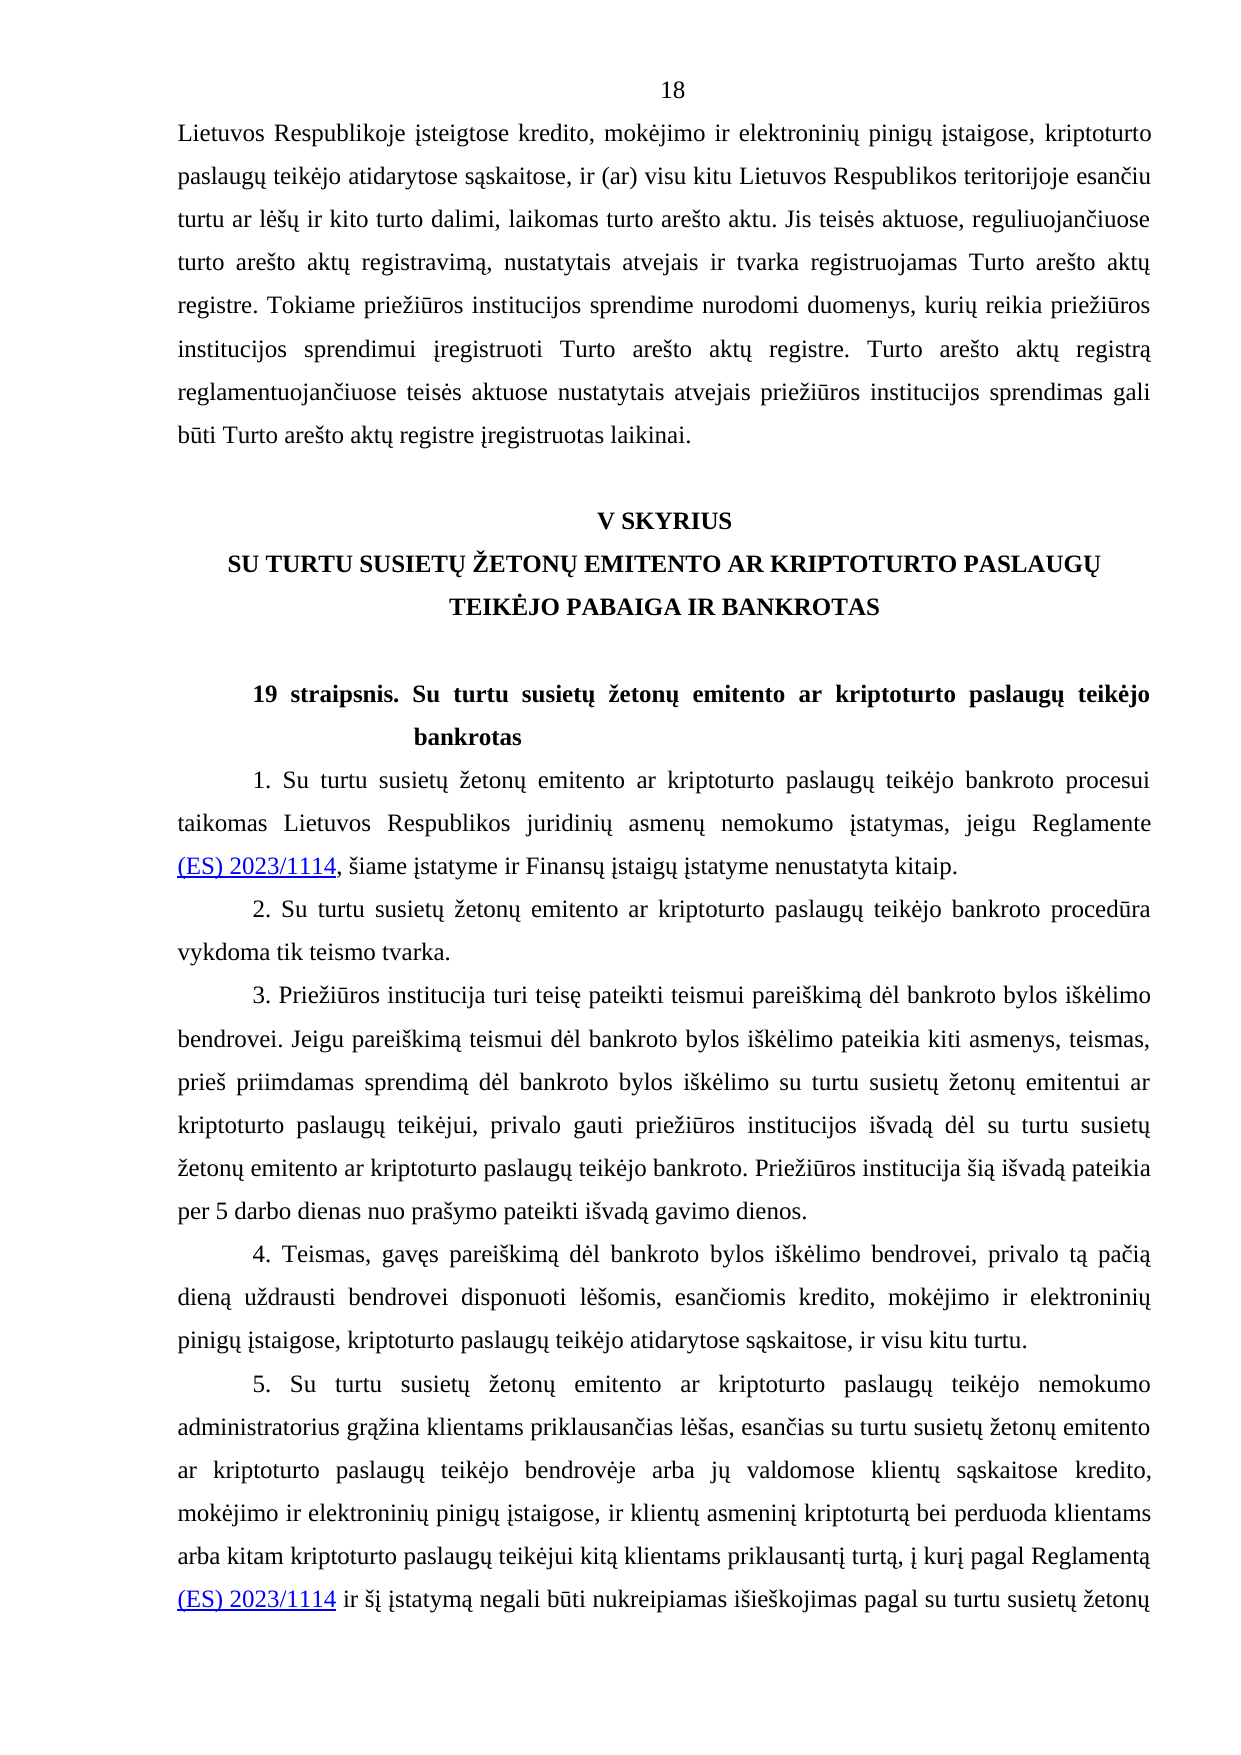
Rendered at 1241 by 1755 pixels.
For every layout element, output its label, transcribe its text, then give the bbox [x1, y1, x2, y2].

text 3. Priežiūros institucija turi teisę pateikti teismui pareiškimą dėl bankroto bylos iškėlimo bendrovei. Jeigu pareiškimą teismui dėl bankroto bylos iškėlimo pateikia kiti asmenys, teismas, prieš priimdamas sprendimą dėl bankroto bylos iškėlimo su turtu susietų žetonų emitentui ar kriptoturto paslaugų teikėjui, privalo gauti priežiūros institucijos išvadą dėl su turtu susietų žetonų emitento ar kriptoturto paslaugų teikėjo bankroto. Priežiūros institucija šią išvadą pateikia per 5 darbo dienas nuo prašymo pateikti išvadą gavimo dienos. [177, 981, 1152, 1225]
text 5. Su turtu susietų žetonų emitento ar kriptoturto paslaugų teikėjo nemokumo administratorius grąžina klientams priklausančias lėšas, esančias su turtu susietų žetonų emitento ar kriptoturto paslaugų teikėjo bendrovėje arba jų valdomose klientų sąskaitose kredito, mokėjimo ir elektroninių pinigų įstaigose, ir klientų asmeninį kriptoturtą bei perduoda klientams arba kitam kriptoturto paslaugų teikėjui kitą klientams priklausantį turtą, į kurį pagal Reglamentą (ES) 2023/1114 ir šį įstatymą negali būti nukreipiamas išieškojimas pagal su turtu susietų žetonų [177, 1369, 1152, 1613]
text 1. Su turtu susietų žetonų emitento ar kriptoturto paslaugų teikėjo bankroto procesui taikomas Lietuvos Respublikos juridinių asmenų nemokumo įstatymas, jeigu Reglamente (ES) 2023/1114, šiame įstatyme ir Finansų įstaigų įstatyme nenustatyta kitaip. [177, 765, 1152, 880]
text SU TURTU SUSIETŲ ŽETONŲ EMITENTO AR KRIPTOTURTO PASLAUGŲ TEIKĖJO PABAIGA IR BANKROTAS [177, 549, 1152, 621]
text 2. Su turtu susietų žetonų emitento ar kriptoturto paslaugų teikėjo bankroto procedūra vykdoma tik teismo tvarka. [177, 894, 1152, 966]
text V SKYRIUS [177, 506, 1152, 535]
text 4. Teismas, gavęs pareiškimą dėl bankroto bylos iškėlimo bendrovei, privalo tą pačią dieną uždrausti bendrovei disponuoti lėšomis, esančiomis kredito, mokėjimo ir elektroninių pinigų įstaigose, kriptoturto paslaugų teikėjo atidarytose sąskaitose, ir visu kitu turtu. [177, 1239, 1152, 1354]
text 19 straipsnis. Su turtu susietų žetonų emitento ar kriptoturto paslaugų teikėjo bankrotas [252, 679, 1152, 751]
text Lietuvos Respublikoje įsteigtose kredito, mokėjimo ir elektroninių pinigų įstaigose, kriptoturto paslaugų teikėjo atidarytose sąskaitose, ir (ar) visu kitu Lietuvos Respublikos teritorijoje esančiu turtu ar lėšų ir kito turto dalimi, laikomas turto arešto aktu. Jis teisės aktuose, reguliuojančiuose turto arešto aktų registravimą, nustatytais atvejais ir tvarka registruojamas Turto arešto aktų registre. Tokiame priežiūros institucijos sprendime nurodomi duomenys, kurių reikia priežiūros institucijos sprendimui įregistruoti Turto arešto aktų registre. Turto arešto aktų registrą reglamentuojančiuose teisės aktuose nustatytais atvejais priežiūros institucijos sprendimas gali būti Turto arešto aktų registre įregistruotas laikinai. [177, 118, 1152, 449]
